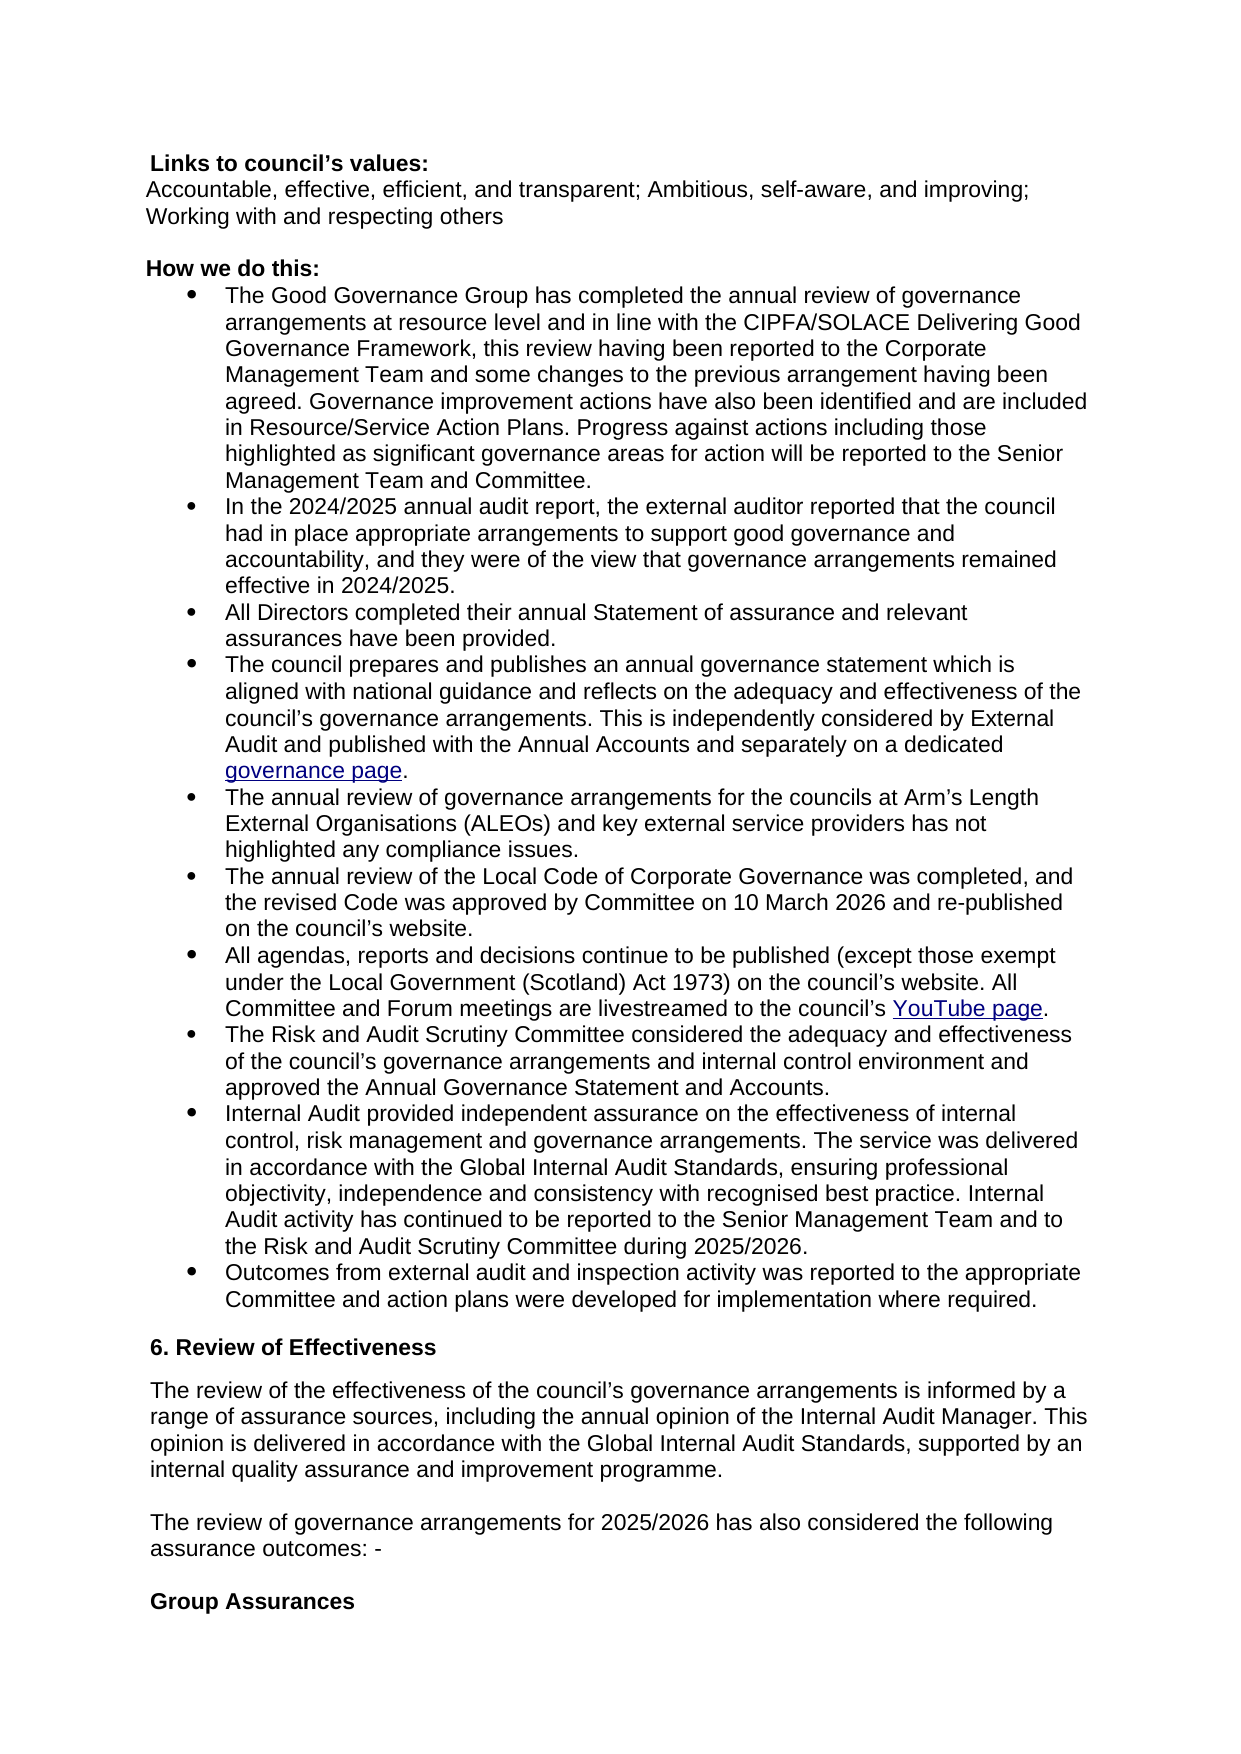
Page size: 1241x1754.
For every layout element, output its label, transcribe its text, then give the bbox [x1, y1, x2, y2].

list The council prepares and publishes an annual governance statement which is aligned with national guidance and reflects on the adequacy and effectiveness of the council’s governance arrangements. This is independently considered by External Audit and published with the Annual Accounts and separately on a dedicated governance page. [187, 651, 1090, 783]
text 6. Review of Effectiveness [150, 1334, 1090, 1360]
list The Risk and Audit Scrutiny Committee considered the adequacy and effectiveness of the council’s governance arrangements and internal control environment and approved the Annual Governance Statement and Accounts. [187, 1021, 1090, 1100]
list All Directors completed their annual Statement of assurance and relevant assurances have been provided. [187, 598, 1090, 651]
text How we do this: [146, 255, 1090, 282]
list The annual review of governance arrangements for the councils at Arm’s Length External Organisations (ALEOs) and key external service providers has not highlighted any compliance issues. [187, 783, 1090, 863]
list All agendas, reports and decisions continue to be published (except those exempt under the Local Government (Scotland) Act 1973) on the council’s website. All Committee and Forum meetings are livestreamed to the council’s YouTube page. [187, 942, 1090, 1021]
list The annual review of the Local Code of Corporate Governance was completed, and the revised Code was approved by Committee on 10 March 2026 and re-published on the council’s website. [187, 863, 1090, 942]
list Internal Audit provided independent assurance on the effectiveness of internal control, risk management and governance arrangements. The service was delivered in accordance with the Global Internal Audit Standards, ensuring professional objectivity, independence and consistency with recognised best practice. Internal Audit activity has continued to be reported to the Senior Management Team and to the Risk and Audit Scrutiny Committee during 2025/2026. [187, 1100, 1090, 1259]
text Accountable, effective, efficient, and transparent; Ambitious, self-aware, and improving; Working with and respecting others [146, 176, 1090, 229]
list In the 2024/2025 annual audit report, the external auditor reported that the council had in place appropriate arrangements to support good governance and accountability, and they were of the view that governance arrangements remained effective in 2024/2025. [187, 493, 1090, 598]
list Outcomes from external audit and inspection activity was reported to the appropriate Committee and action plans were developed for implementation where required. [187, 1259, 1090, 1312]
text Group Assurances [150, 1588, 1090, 1614]
text The review of the effectiveness of the council’s governance arrangements is informed by a range of assurance sources, including the annual opinion of the Internal Audit Manager. This opinion is delivered in accordance with the Global Internal Audit Standards, supported by an internal quality assurance and improvement programme. [150, 1377, 1090, 1482]
text The review of governance arrangements for 2025/2026 has also considered the following assurance outcomes: - [150, 1508, 1090, 1561]
text Links to council’s values: [150, 150, 1090, 176]
list The Good Governance Group has completed the annual review of governance arrangements at resource level and in line with the CIPFA/SOLACE Delivering Good Governance Framework, this review having been reported to the Corporate Management Team and some changes to the previous arrangement having been agreed. Governance improvement actions have also been identified and are included in Resource/Service Action Plans. Progress against actions including those highlighted as significant governance areas for action will be reported to the Senior Management Team and Committee. [187, 282, 1090, 493]
